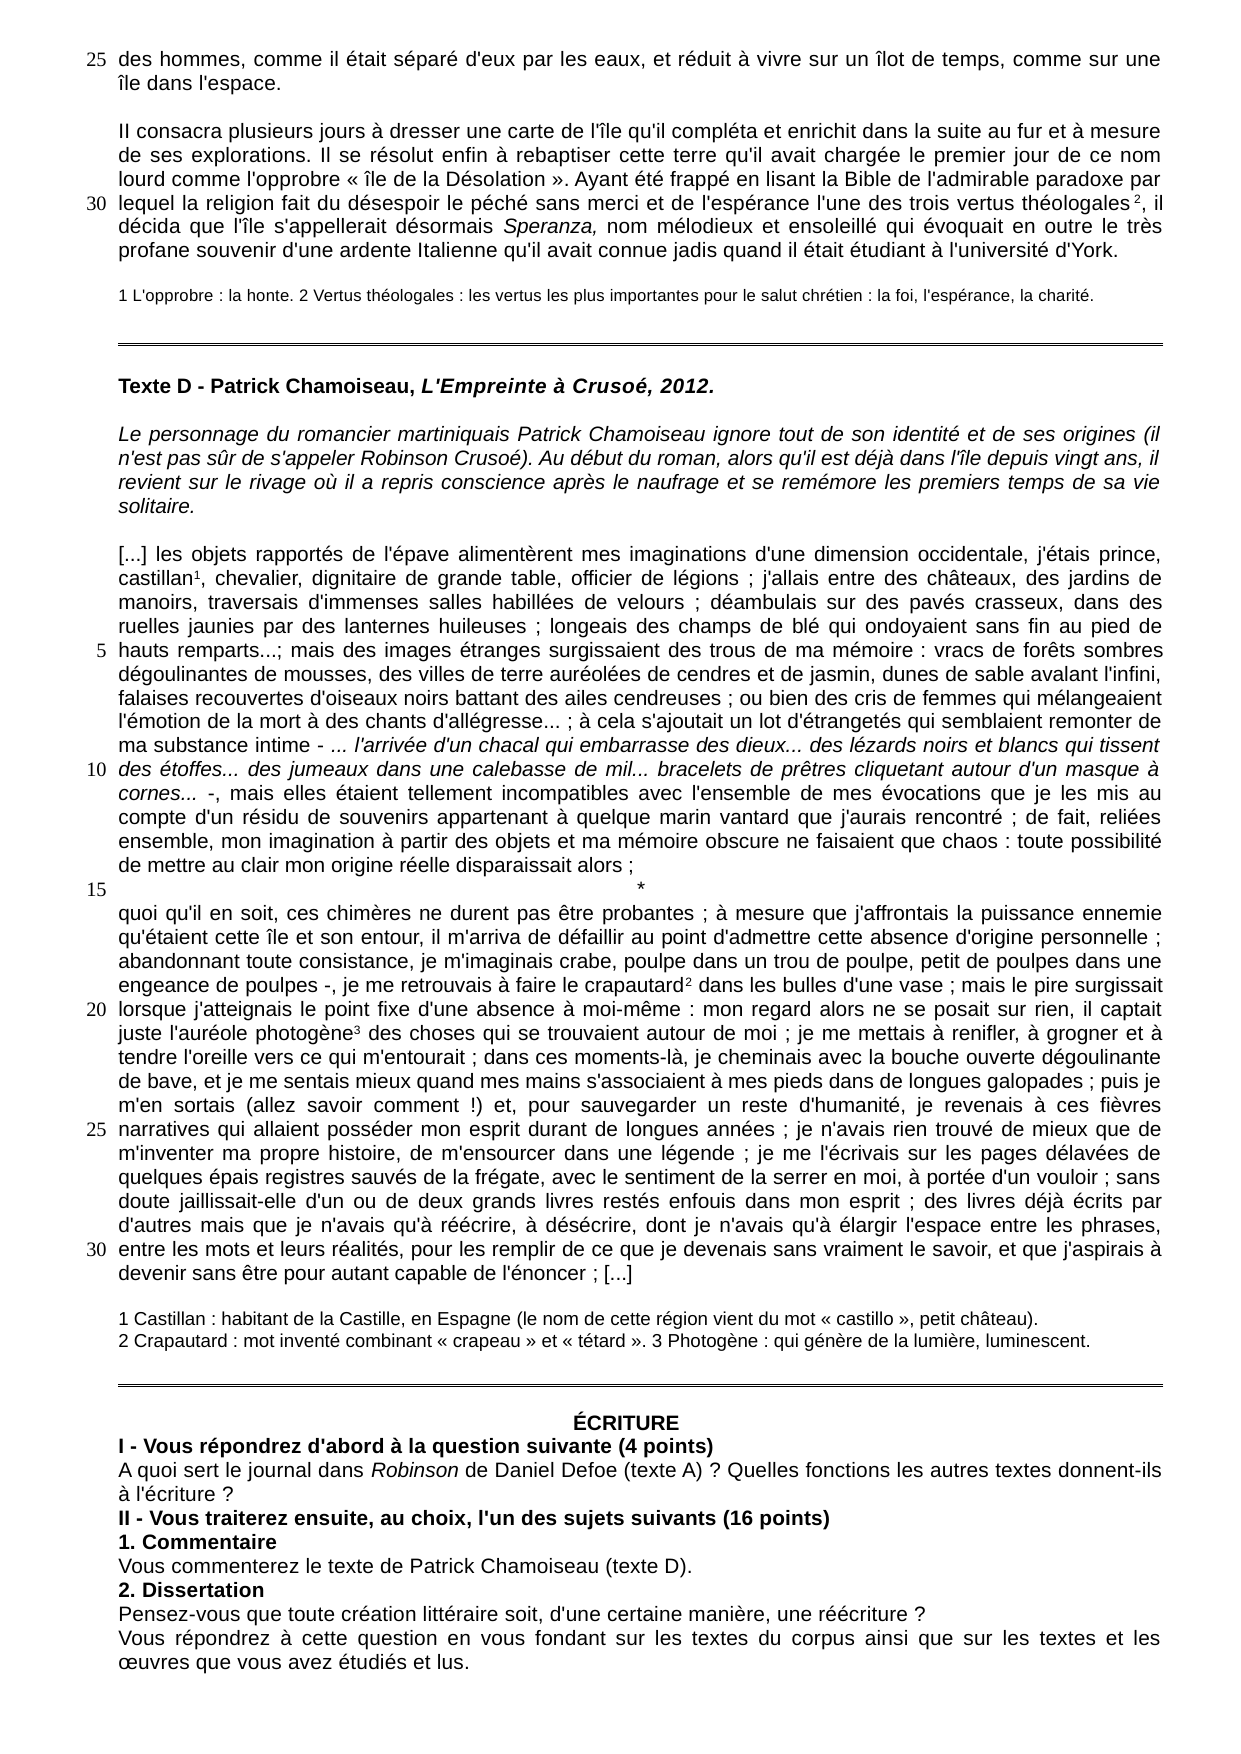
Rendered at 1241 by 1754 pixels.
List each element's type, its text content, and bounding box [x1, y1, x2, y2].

text [...] les objets rapportés de l'épave alimentèrent mes imaginations d'une dimension occidentale, j'étais prince, castillan1, chevalier, dignitaire de grande table, officier de légions ; j'allais entre des châteaux, des jardins de manoirs, traversais d'immenses salles habillées de velours ; déambulais sur des pavés crasseux, dans des ruelles jaunies par des lanternes huileuses ; longeais des champs de blé qui ondoyaient sans fin au pied de hauts remparts...; mais des images étranges surgissaient des trous de ma mémoire : vracs de forêts sombres dégoulinantes de mousses, des villes de terre auréolées de cendres et de jasmin, dunes de sable avalant l'infini, falaises recouvertes d'oiseaux noirs battant des ailes cendreuses ; ou bien des cris de femmes qui mélangeaient l'émotion de la mort à des chants d'allégresse... ; à cela s'ajoutait un lot d'étrangetés qui semblaient remonter de ma substance intime - ... l'arrivée d'un chacal qui embarrasse des dieux... des lézards noirs et blancs qui tissent des étoffes... des jumeaux dans une calebasse de mil... bracelets de prêtres cliquetant autour d'un masque à cornes... -, mais elles étaient tellement incompatibles avec l'ensemble de mes évocations que je les mis au compte d'un résidu de souvenirs appartenant à quelque marin vantard que j'aurais rencontré ; de fait, reliées ensemble, mon imagination à partir des objets et ma mémoire obscure ne faisaient que chaos : toute possibilité de mettre au clair mon origine réelle disparaissait alors ; [118, 542, 1163, 877]
text A quoi sert le journal dans Robinson de Daniel Defoe (texte A) ? Quelles fonctions les autres textes donnent-ils à l'écriture ? [118, 1458, 1163, 1506]
text ÉCRITURE [118, 1410, 1134, 1434]
text II consacra plusieurs jours à dresser une carte de l'île qu'il compléta et enrichit dans la suite au fur et à mesure de ses explorations. Il se résolut enfin à rebaptiser cette terre qu'il avait chargée le premier jour de ce nom lourd comme l'opprobre « île de la Désolation ». Ayant été frappé en lisant la Bible de l'admirable paradoxe par lequel la religion fait du désespoir le péché sans merci et de l'espérance l'une des trois vertus théologales2, il décida que l'île s'appellerait désormais Speranza, nom mélodieux et ensoleillé qui évoquait en outre le très profane souvenir d'une ardente Italienne qu'il avait connue jadis quand il était étudiant à l'université d'York. [118, 118, 1163, 262]
text I - Vous répondrez d'abord à la question suivante (4 points) [118, 1434, 1163, 1458]
text 1. Commentaire [118, 1530, 1163, 1554]
text Vous commenterez le texte de Patrick Chamoiseau (texte D). [118, 1554, 1163, 1578]
text Texte D - Patrick Chamoiseau, L'Empreinte à Crusoé, 2012. [118, 374, 1163, 398]
text 2. Dissertation [118, 1578, 1163, 1602]
text Vous répondrez à cette question en vous fondant sur les textes du corpus ainsi que sur les textes et les œuvres que vous avez étudiés et lus. [118, 1626, 1163, 1674]
text 1 L'opprobre : la honte. 2 Vertus théologales : les vertus les plus importantes pour le salut chrétien : la foi, l'espérance, la charité. [118, 286, 1163, 305]
text * [118, 877, 1163, 901]
text Pensez-vous que toute création littéraire soit, d'une certaine manière, une réécriture ? [118, 1602, 1163, 1626]
text Le personnage du romancier martiniquais Patrick Chamoiseau ignore tout de son identité et de ses origines (il n'est pas sûr de s'appeler Robinson Crusoé). Au début du roman, alors qu'il est déjà dans l'île depuis vingt ans, il revient sur le rivage où il a repris conscience après le naufrage et se remémore les premiers temps de sa vie solitaire. [118, 422, 1163, 518]
text quoi qu'il en soit, ces chimères ne durent pas être probantes ; à mesure que j'affrontais la puissance ennemie qu'étaient cette île et son entour, il m'arriva de défaillir au point d'admettre cette absence d'origine personnelle ; abandonnant toute consistance, je m'imaginais crabe, poulpe dans un trou de poulpe, petit de poulpes dans une engeance de poulpes -, je me retrouvais à faire le crapautard2 dans les bulles d'une vase ; mais le pire surgissait lorsque j'atteignais le point fixe d'une absence à moi-même : mon regard alors ne se posait sur rien, il captait juste l'auréole photogène3 des choses qui se trouvaient autour de moi ; je me mettais à renifler, à grogner et à tendre l'oreille vers ce qui m'entourait ; dans ces moments-là, je cheminais avec la bouche ouverte dégoulinante de bave, et je me sentais mieux quand mes mains s'associaient à mes pieds dans de longues galopades ; puis je m'en sortais (allez savoir comment !) et, pour sauvegarder un reste d'humanité, je revenais à ces fièvres narratives qui allaient posséder mon esprit durant de longues années ; je n'avais rien trouvé de mieux que de m'inventer ma propre histoire, de m'ensourcer dans une légende ; je me l'écrivais sur les pages délavées de quelques épais registres sauvés de la frégate, avec le sentiment de la serrer en moi, à portée d'un vouloir ; sans doute jaillissait-elle d'un ou de deux grands livres restés enfouis dans mon esprit ; des livres déjà écrits par d'autres mais que je n'avais qu'à réécrire, à désécrire, dont je n'avais qu'à élargir l'espace entre les phrases, entre les mots et leurs réalités, pour les remplir de ce que je devenais sans vraiment le savoir, et que j'aspirais à devenir sans être pour autant capable de l'énoncer ; [...] [118, 901, 1163, 1284]
text 1 Castillan : habitant de la Castille, en Espagne (le nom de cette région vient du mot « castillo », petit château). [118, 1308, 1163, 1330]
text II - Vous traiterez ensuite, au choix, l'un des sujets suivants (16 points) [118, 1506, 1163, 1530]
text des hommes, comme il était séparé d'eux par les eaux, et réduit à vivre sur un îlot de temps, comme sur une île dans l'espace. [118, 47, 1163, 95]
text 2 Crapautard : mot inventé combinant « crapeau » et « tétard ». 3 Photogène : qui génère de la lumière, luminescent. [118, 1330, 1163, 1351]
